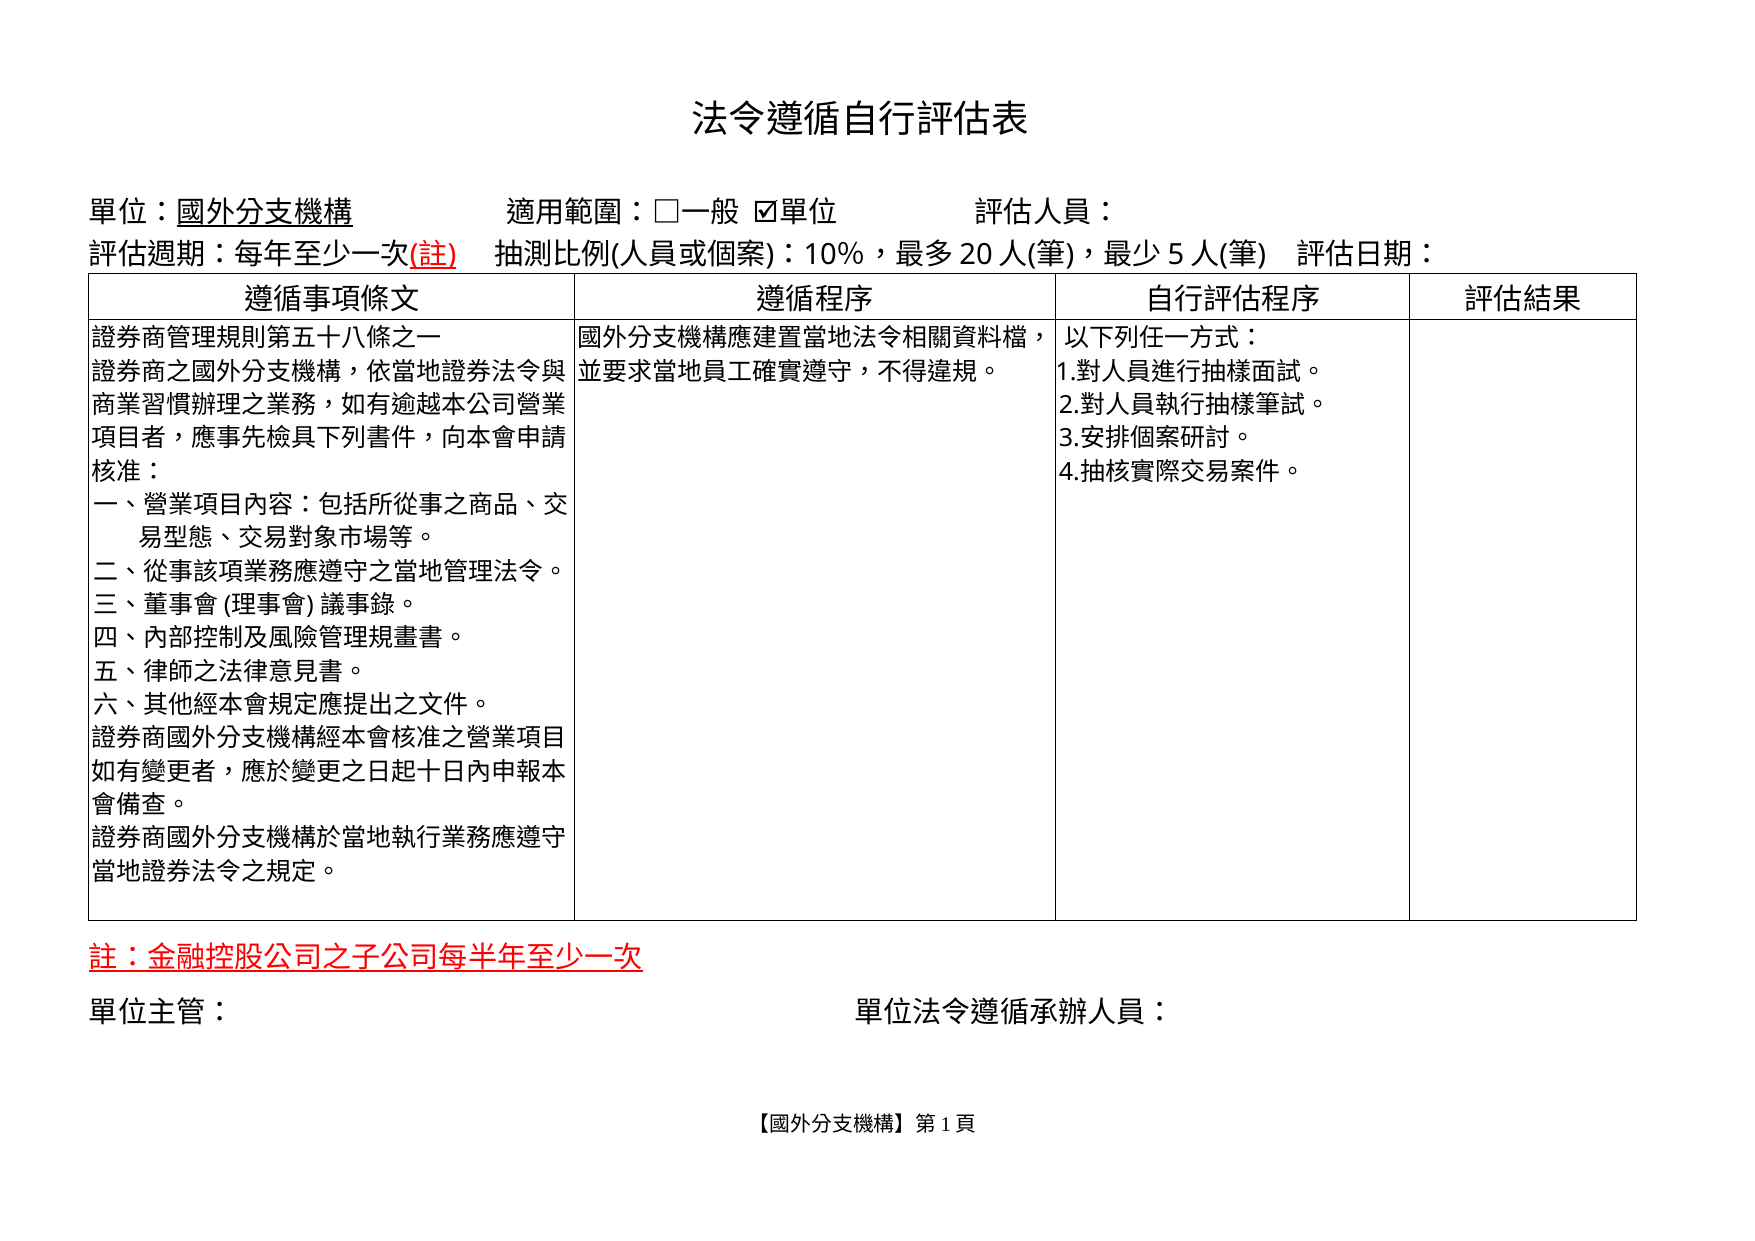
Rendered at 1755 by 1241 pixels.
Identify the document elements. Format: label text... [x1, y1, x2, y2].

table_header 自行評估程序 [1056, 274, 1409, 319]
table_cell 以下列任一方式： 1.對人員進行抽樣面試。 2.對人員執行抽樣筆試。 3.安排個案研討。 4.抽核實際交易案件。 [1056, 320, 1409, 920]
text 單位：國外分支機構 適用範圍：□一般 單位 評估人員： [89, 188, 1636, 231]
table_cell [1410, 320, 1636, 920]
text 法令遵循自行評估表 [89, 89, 1631, 143]
table_cell 國外分支機構應建置當地法令相關資料檔，並要求當地員工確實遵守，不得違規。 [575, 320, 1055, 920]
text 註：金融控股公司之子公司每半年至少一次 [89, 933, 1636, 976]
text 評估週期：每年至少一次(註) 抽測比例(人員或個案)：10％，最多20人(筆)，最少5人(筆) 評估日期： [89, 231, 1636, 273]
table_header 遵循事項條文 [89, 274, 574, 319]
table_header 遵循程序 [575, 274, 1055, 319]
text 單位主管： 單位法令遵循承辦人員： [89, 988, 1636, 1031]
table_header 評估結果 [1410, 274, 1636, 319]
table_cell 證券商管理規則第五十八條之一 證券商之國外分支機構，依當地證券法令與商業習慣辦理之業務，如有逾越本公司營業項目者，應事先檢具下列書件，向本會申請核准： 一、營業項目內容：包括所從事之商品、交易型態、交易對象市場等。 二、從事該項業務應遵守之當地管理法令。 三、董事會 (理事會) 議事錄。 四、內部控制及風險管理規畫書。 五、律師之法律意見書。 六、其他經本會規定應提出之文件。 證券商國外分支機構經本會核准之營業項目如有變更者，應於變更之日起十日內申報本會備查。 證券商國外分支機構於當地執行業務應遵守當地證券法令之規定。 [89, 320, 574, 920]
